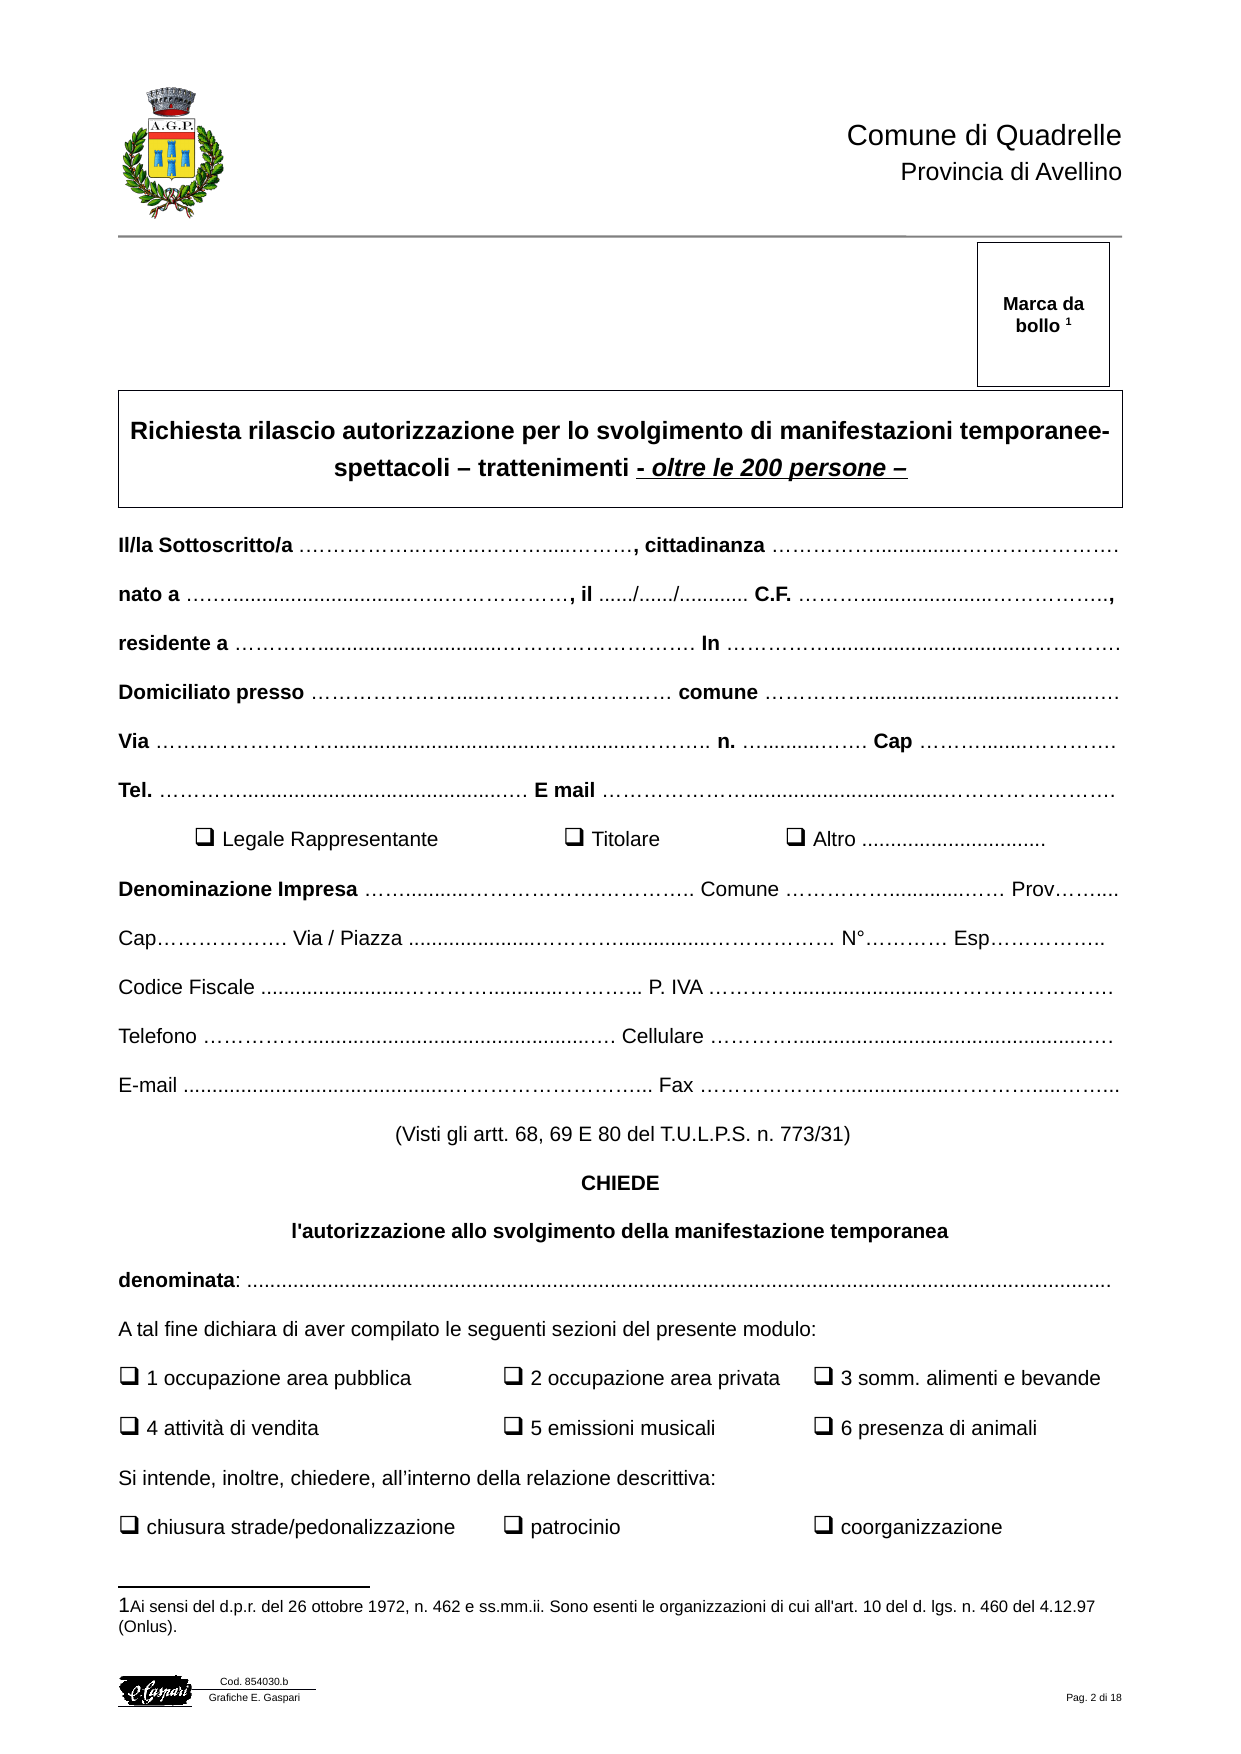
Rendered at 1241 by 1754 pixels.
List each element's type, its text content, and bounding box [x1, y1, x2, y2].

text Telefono …………….................................................…. Cellulare …………...................................................…. [118, 1023, 1122, 1047]
text (Visti gli artt. 68, 69 E 80 del T.U.L.P.S. n. 773/31) [118, 1121, 1122, 1145]
text denominata: ...................................................................................................................................................... [118, 1268, 1122, 1292]
text A tal fine dichiara di aver compilato le seguenti sezioni del presente modulo: [118, 1317, 1122, 1341]
table_header Richiesta rilascio autorizzazione per lo svolgimento di manifestazioni temporanee- spettacoli – trattenimenti - oltre le 200 persone – [119, 391, 1122, 507]
text residente a …………................................………………………. In ……………...................................…………. [118, 631, 1122, 655]
text Si intende, inoltre, chiedere, all’interno della relazione descrittiva: [118, 1466, 1122, 1490]
text  1 occupazione area pubblica  2 occupazione area privata  3 somm. alimenti e bevande [118, 1366, 1122, 1391]
text Codice Fiscale .........................………….............………... P. IVA …………..........................……………………. [118, 974, 1122, 998]
text Denominazione Impresa ……...........……………….………….. Comune …………….............…… Prov…….... [118, 877, 1122, 901]
text  chiusura strade/pedonalizzazione  patrocinio  coorganizzazione [118, 1515, 1122, 1540]
text Tel. ………….............................................…. E mail …………………..................................……………………. [118, 778, 1122, 802]
text E-mail ..............................................………………………... Fax …………………..................………….....……... [118, 1072, 1122, 1096]
text Provincia di Avellino [224, 157, 1122, 185]
text l'autorizzazione allo svolgimento della manifestazione temporanea [118, 1219, 1122, 1243]
text nato a ….…...............................…..………………, il ....../....../............ C.F. ……….......................…………….., [118, 582, 1122, 606]
table_header Marca da bollo [978, 243, 1109, 386]
text Cap………………. Via / Piazza ......................…………................……………… N°………… Esp…………….. [118, 926, 1122, 949]
text Comune di Quadrelle [224, 118, 1122, 152]
text  Legale Rappresentante  Titolare  Altro ................................ [118, 827, 1122, 852]
text  4 attività di vendita  5 emissioni musicali  6 presenza di animali [118, 1416, 1122, 1441]
text Il/la Sottoscritto/a .……………..….…..……….....………, cittadinanza ……………...............….………………. [118, 533, 1122, 557]
text Via ……..……………….....................................…............……….. n. …..........……. Cap ………........…………. [118, 729, 1122, 753]
picture [122, 87, 224, 219]
picture [118, 1674, 192, 1706]
text Domiciliato presso ………………….....……………………… comune …………….......................................…. [118, 680, 1122, 704]
text CHIEDE [118, 1170, 1122, 1194]
